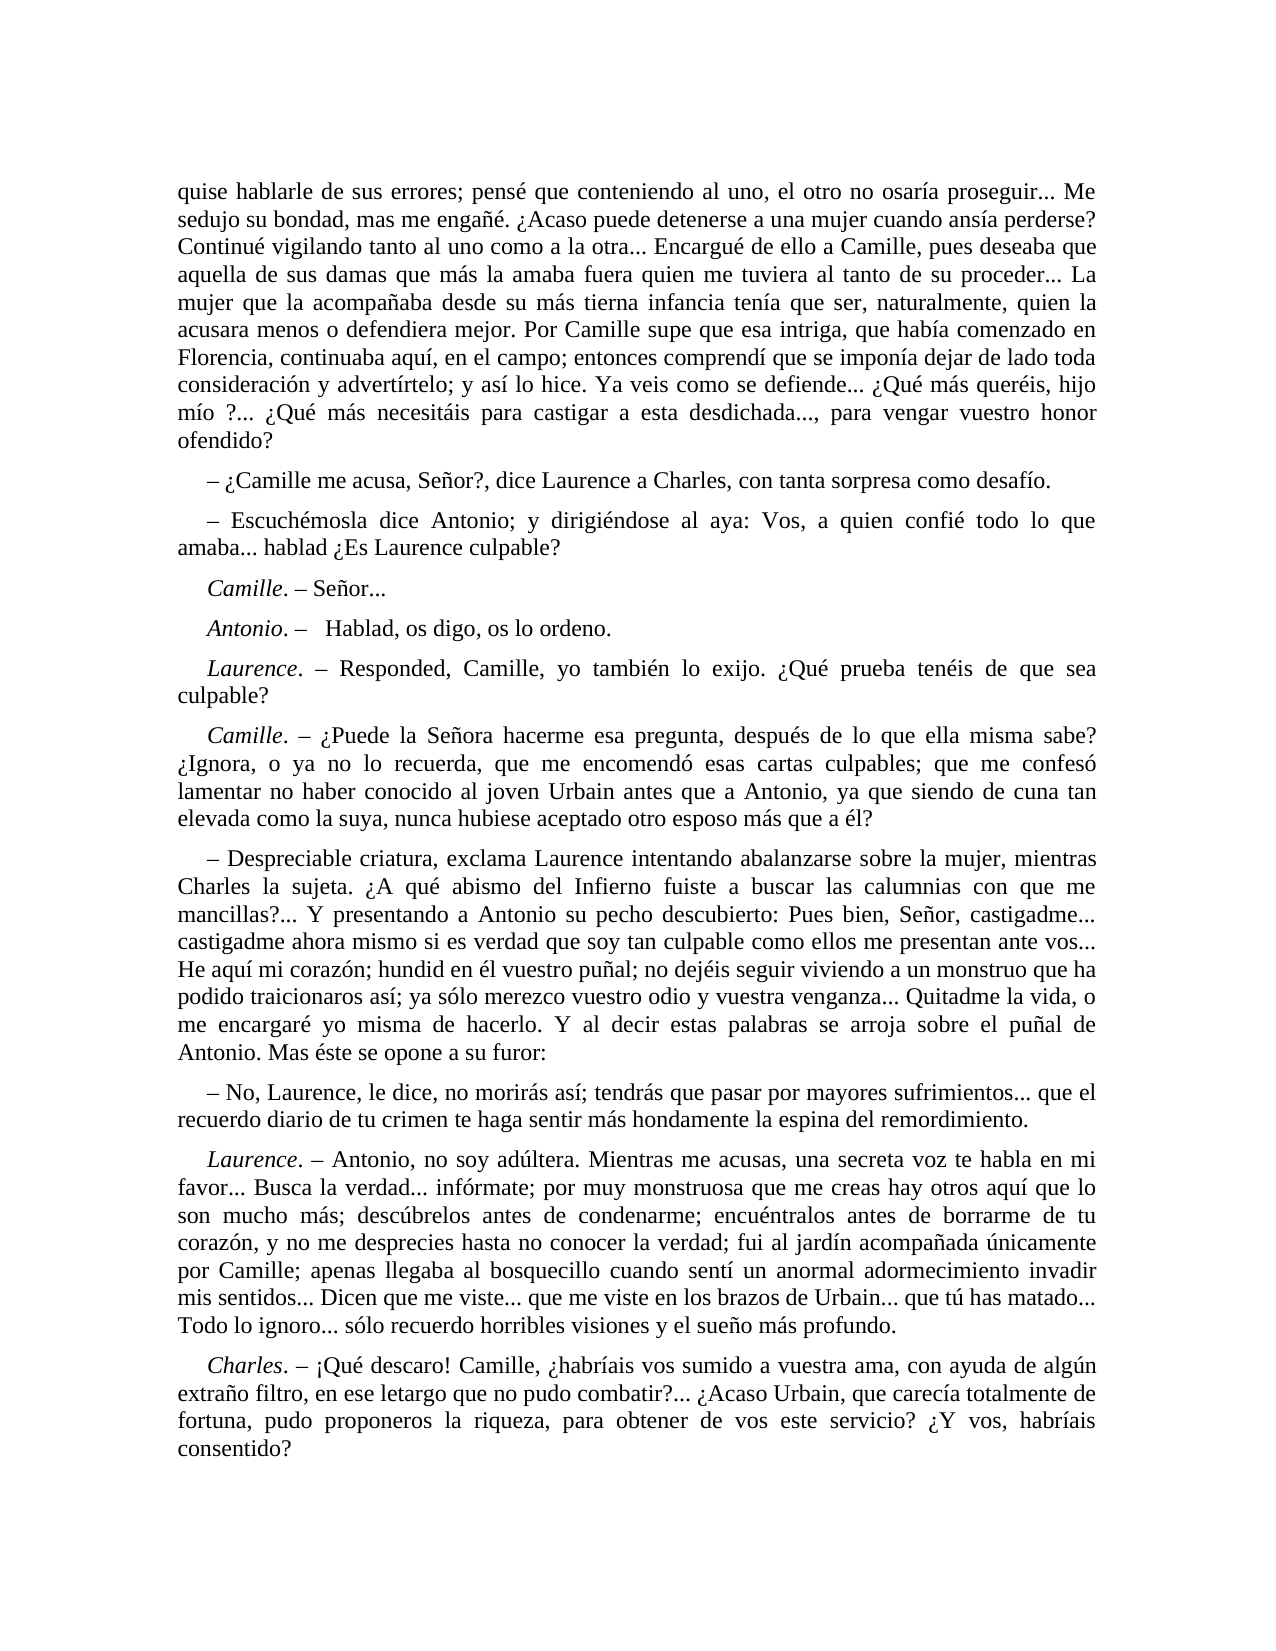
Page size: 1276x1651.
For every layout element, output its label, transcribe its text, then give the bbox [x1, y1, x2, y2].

text – Despreciable criatura, exclama Laurence intentando abalanzarse sobre la mujer, mientras Charles la sujeta. ¿A qué abismo del Infierno fuiste a buscar las calumnias con que me mancillas?... Y presentando a Antonio su pecho descubierto: Pues bien, Señor, castigadme... castigadme ahora mismo si es verdad que soy tan culpable como ellos me presentan ante vos... He aquí mi corazón; hundid en él vuestro puñal; no dejéis seguir viviendo a un monstruo que ha podido traicionaros así; ya sólo merezco vuestro odio y vuestra venganza... Quitadme la vida, o me encargaré yo misma de hacerlo. Y al decir estas palabras se arroja sobre el puñal de Antonio. Mas éste se opone a su furor: [177, 844, 1098, 1065]
text Camille. – ¿Puede la Señora hacerme esa pregunta, después de lo que ella misma sabe? ¿Ignora, o ya no lo recuerda, que me encomendó esas cartas culpables; que me confesó lamentar no haber conocido al joven Urbain antes que a Antonio, ya que siendo de cuna tan elevada como la suya, nunca hubiese aceptado otro esposo más que a él? [177, 721, 1098, 832]
text Charles. – ¡Qué descaro! Camille, ¿habríais vos sumido a vuestra ama, con ayuda de algún extraño filtro, en ese letargo que no pudo combatir?... ¿Acaso Urbain, que carecía totalmente de fortuna, pudo proponeros la riqueza, para obtener de vos este servicio? ¿Y vos, habríais consentido? [177, 1351, 1098, 1462]
text quise hablarle de sus errores; pensé que conteniendo al uno, el otro no osaría proseguir... Me sedujo su bondad, mas me engañé. ¿Acaso puede detenerse a una mujer cuando ansía perderse? Continué vigilando tanto al uno como a la otra... Encargué de ello a Camille, pues deseaba que aquella de sus damas que más la amaba fuera quien me tuviera al tanto de su proceder... La mujer que la acompañaba desde su más tierna infancia tenía que ser, naturalmente, quien la acusara menos o defendiera mejor. Por Camille supe que esa intriga, que había comenzado en Florencia, continuaba aquí, en el campo; entonces comprendí que se imponía dejar de lado toda consideración y advertírtelo; y así lo hice. Ya veis como se defiende... ¿Qué más queréis, hijo mío ?... ¿Qué más necesitáis para castigar a esta desdichada..., para vengar vuestro honor ofendido? [177, 177, 1098, 453]
text – ¿Camille me acusa, Señor?, dice Laurence a Charles, con tanta sorpresa como desafío. [177, 466, 1098, 493]
text Antonio. – Hablad, os digo, os lo ordeno. [177, 614, 1098, 641]
text – Escuchémosla dice Antonio; y dirigiéndose al aya: Vos, a quien confié todo lo que amaba... hablad ¿Es Laurence culpable? [177, 506, 1098, 561]
text Laurence. – Responded, Camille, yo también lo exijo. ¿Qué prueba tenéis de que sea culpable? [177, 654, 1098, 709]
text Camille. – Señor... [177, 573, 1098, 601]
text Laurence. – Antonio, no soy adúltera. Mientras me acusas, una secreta voz te habla en mi favor... Busca la verdad... infórmate; por muy monstruosa que me creas hay otros aquí que lo son mucho más; descúbrelos antes de condenarme; encuéntralos antes de borrarme de tu corazón, y no me desprecies hasta no conocer la verdad; fui al jardín acompañada únicamente por Camille; apenas llegaba al bosquecillo cuando sentí un anormal adormecimiento invadir mis sentidos... Dicen que me viste... que me viste en los brazos de Urbain... que tú has matado... Todo lo ignoro... sólo recuerdo horribles visiones y el sueño más profundo. [177, 1145, 1098, 1339]
text – No, Laurence, le dice, no morirás así; tendrás que pasar por mayores sufrimientos... que el recuerdo diario de tu crimen te haga sentir más hondamente la espina del remordimiento. [177, 1078, 1098, 1133]
